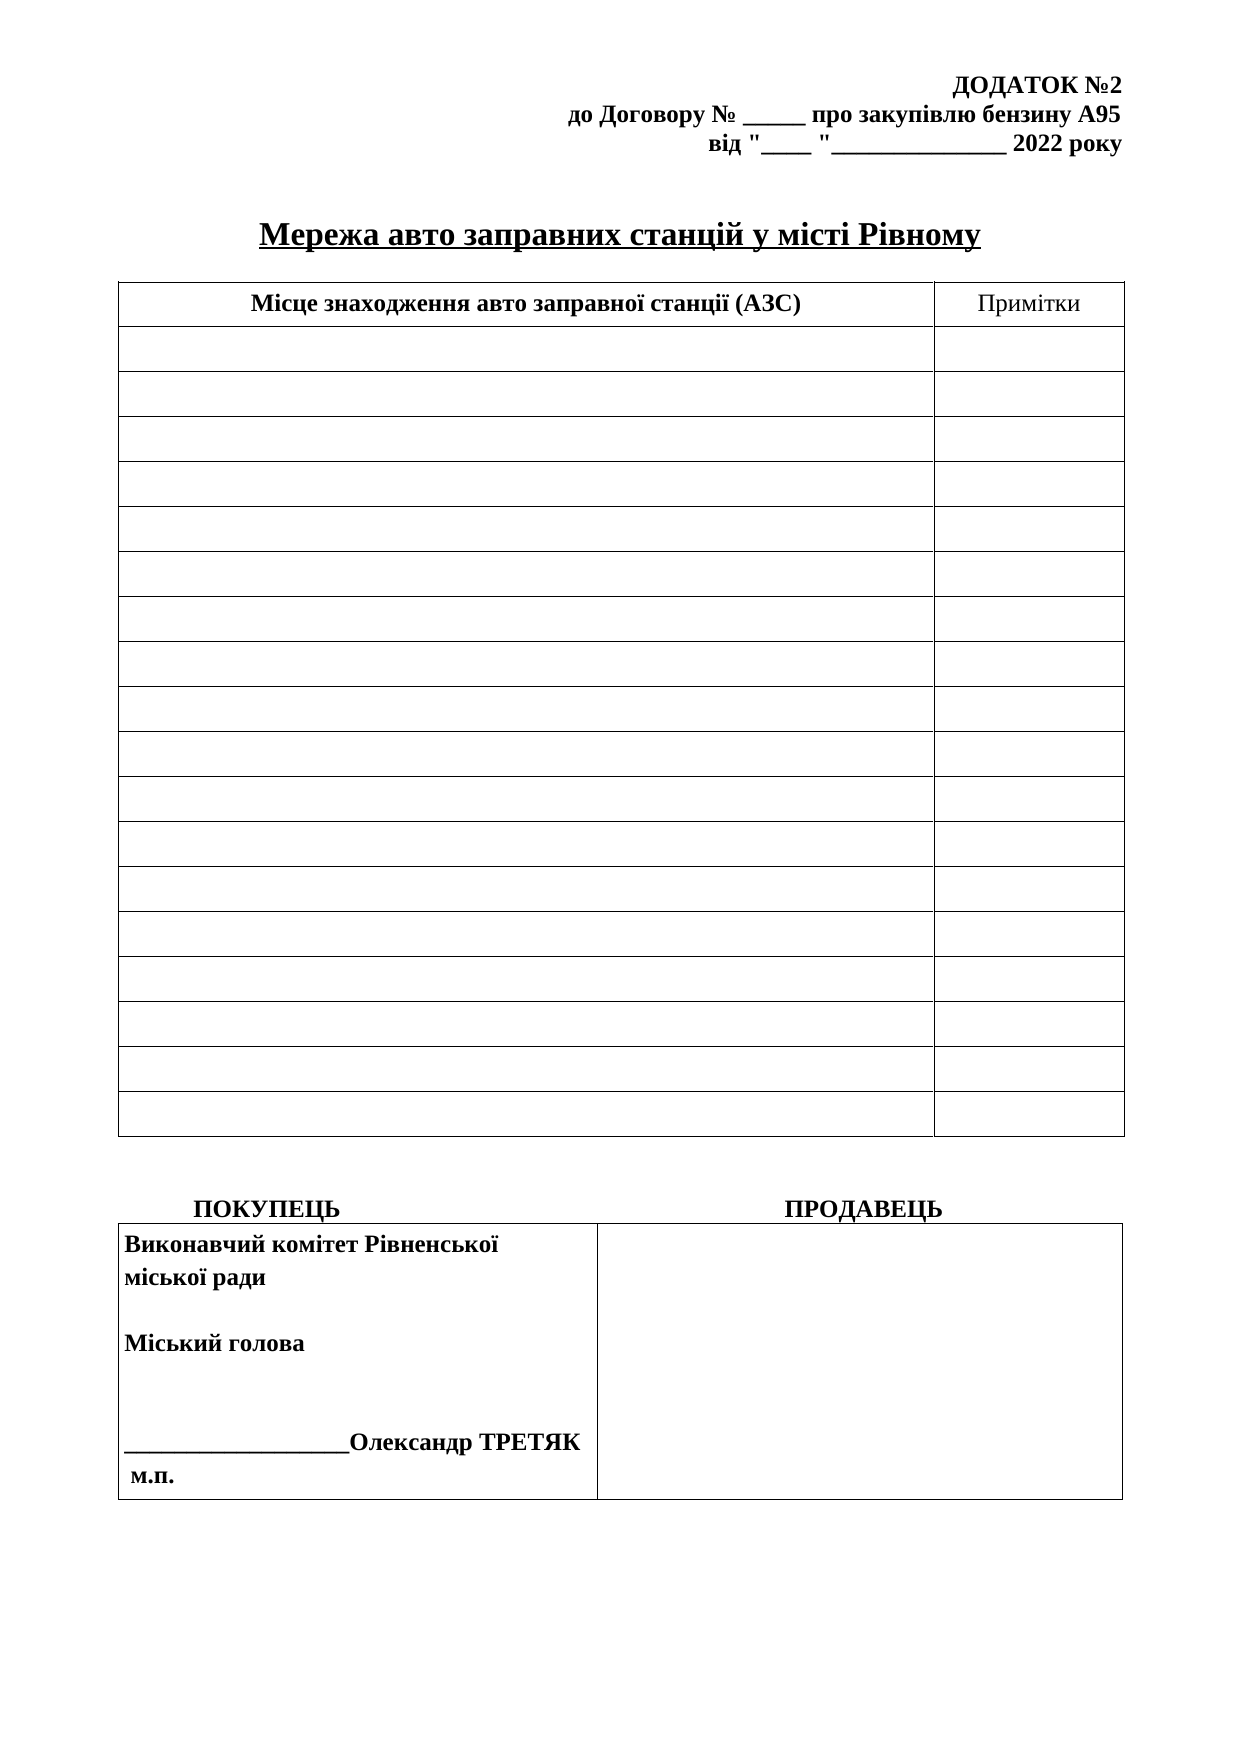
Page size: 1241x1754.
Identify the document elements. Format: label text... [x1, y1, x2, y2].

table_cell [935, 1047, 1124, 1091]
table_cell [119, 642, 933, 686]
table_header Виконавчий комітет Рівненської міської ради Міський голова __________________Олександр ТРЕТЯК м.п. [119, 1224, 597, 1499]
table_cell [119, 417, 933, 461]
table_cell [935, 732, 1124, 776]
table_cell [935, 687, 1124, 731]
table_cell [119, 552, 933, 596]
table_cell [935, 867, 1124, 911]
table_cell [935, 912, 1124, 956]
table_cell [935, 327, 1124, 371]
table_cell [119, 597, 933, 641]
table_cell [935, 642, 1124, 686]
text ДОДАТОК №2 [118, 71, 1122, 99]
table_cell [119, 912, 933, 956]
table_cell [935, 1002, 1124, 1046]
table_cell [119, 1002, 933, 1046]
table_cell [935, 417, 1124, 461]
table_cell [119, 327, 933, 371]
table_cell [935, 597, 1124, 641]
table_cell [119, 777, 933, 821]
table_cell [119, 867, 933, 911]
table_header Місце знаходження авто заправної станції (АЗС) [119, 283, 933, 326]
table_header Примітки [935, 283, 1124, 326]
table_cell [119, 507, 933, 551]
text Мережа авто заправних станцій у місті Рівному [118, 214, 1122, 253]
table_cell [119, 1092, 933, 1136]
table_cell [935, 552, 1124, 596]
table_header [598, 1224, 1122, 1499]
table_cell [935, 372, 1124, 416]
table_cell [935, 822, 1124, 866]
table_cell [935, 957, 1124, 1001]
table_cell [935, 1092, 1124, 1136]
text від "____ "______________ 2022 року [118, 128, 1122, 157]
table_cell [119, 957, 933, 1001]
text ПОКУПЕЦЬ ПРОДАВЕЦЬ [193, 1194, 1122, 1223]
table_cell [119, 687, 933, 731]
text до Договору № _____ про закупівлю бензину А95 [118, 99, 1122, 128]
table_cell [935, 777, 1124, 821]
table_cell [119, 1047, 933, 1091]
table_cell [119, 462, 933, 506]
table_cell [119, 372, 933, 416]
table_cell [935, 462, 1124, 506]
table_cell [119, 732, 933, 776]
table_cell [935, 507, 1124, 551]
table_cell [119, 822, 933, 866]
